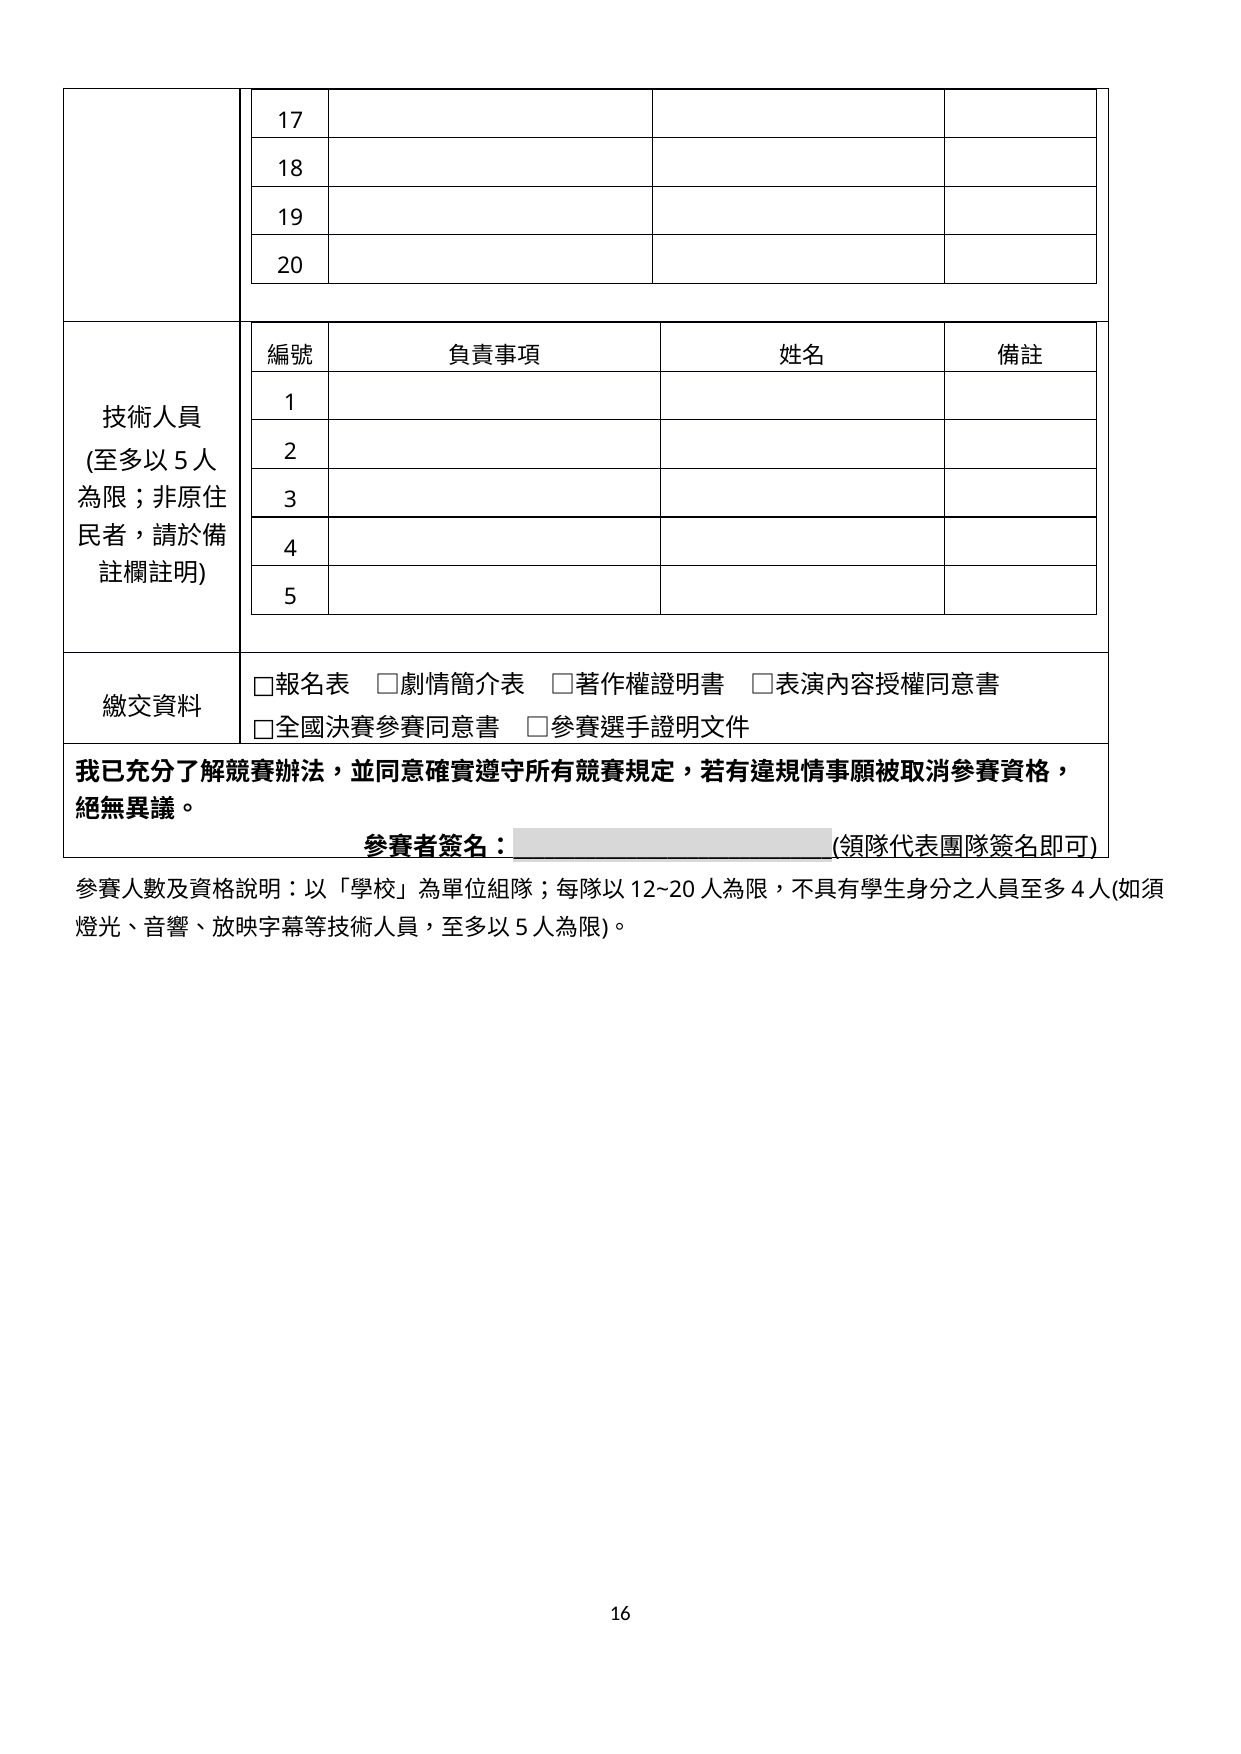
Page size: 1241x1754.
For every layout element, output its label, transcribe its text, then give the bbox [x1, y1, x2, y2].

table_cell [661, 566, 944, 613]
table_cell [653, 138, 944, 186]
table_cell [653, 90, 944, 137]
table_cell [945, 518, 1096, 565]
table_header 姓名 [661, 323, 944, 371]
table_cell 19 [252, 187, 328, 234]
table_cell 3 [252, 469, 328, 516]
table_cell [661, 420, 944, 468]
table_cell [653, 187, 944, 234]
table_cell □報名表 □劇情簡介表 □著作權證明書 □表演內容授權同意書 □全國決賽參賽同意書 □參賽選手證明文件 [241, 653, 1108, 743]
table_header 負責事項 [329, 323, 660, 371]
table_cell 18 [252, 138, 328, 186]
table_cell 2 [252, 420, 328, 468]
table_cell [945, 90, 1096, 137]
table_cell 1 [252, 372, 328, 419]
table_cell [945, 235, 1096, 283]
table_cell [661, 469, 944, 516]
table_cell [329, 372, 660, 419]
table_cell [329, 138, 652, 186]
table_cell 我已充分了解競賽辦法，並同意確實遵守所有競賽規定，若有違規情事願被取消參賽資格，絕無異議。 參賽者簽名：_______________________________(領隊代表團隊簽名即可) [64, 744, 1108, 857]
table_cell [64, 89, 239, 321]
table_cell 繳交資料 [64, 653, 239, 743]
table_cell [329, 469, 660, 516]
table_cell [329, 90, 652, 137]
table_cell [241, 322, 1108, 652]
table_cell [329, 518, 660, 565]
table_cell [329, 566, 660, 613]
table_cell 17 [252, 90, 328, 137]
table_cell 技術人員 (至多以5人為限；非原住民者，請於備註欄註明) [64, 322, 239, 652]
table_cell [661, 518, 944, 565]
table_cell 5 [252, 566, 328, 613]
table_cell [945, 420, 1096, 468]
table_cell [945, 566, 1096, 613]
table_cell [661, 372, 944, 419]
table_cell [329, 420, 660, 468]
text 參賽人數及資格說明：以「學校」為單位組隊；每隊以12~20人為限，不具有學生身分之人員至多4人(如須燈光、音響、放映字幕等技術人員，至多以5人為限)。 [75, 863, 1165, 938]
table_cell [945, 469, 1096, 516]
table_cell 20 [252, 235, 328, 283]
table_header 編號 [252, 323, 328, 371]
table_cell [241, 89, 1108, 321]
table_header 備註 [945, 323, 1096, 371]
table_cell [329, 187, 652, 234]
table_cell [945, 372, 1096, 419]
table_cell [653, 235, 944, 283]
table_cell [329, 235, 652, 283]
table_cell [945, 187, 1096, 234]
table_cell [945, 138, 1096, 186]
table_cell 4 [252, 518, 328, 565]
